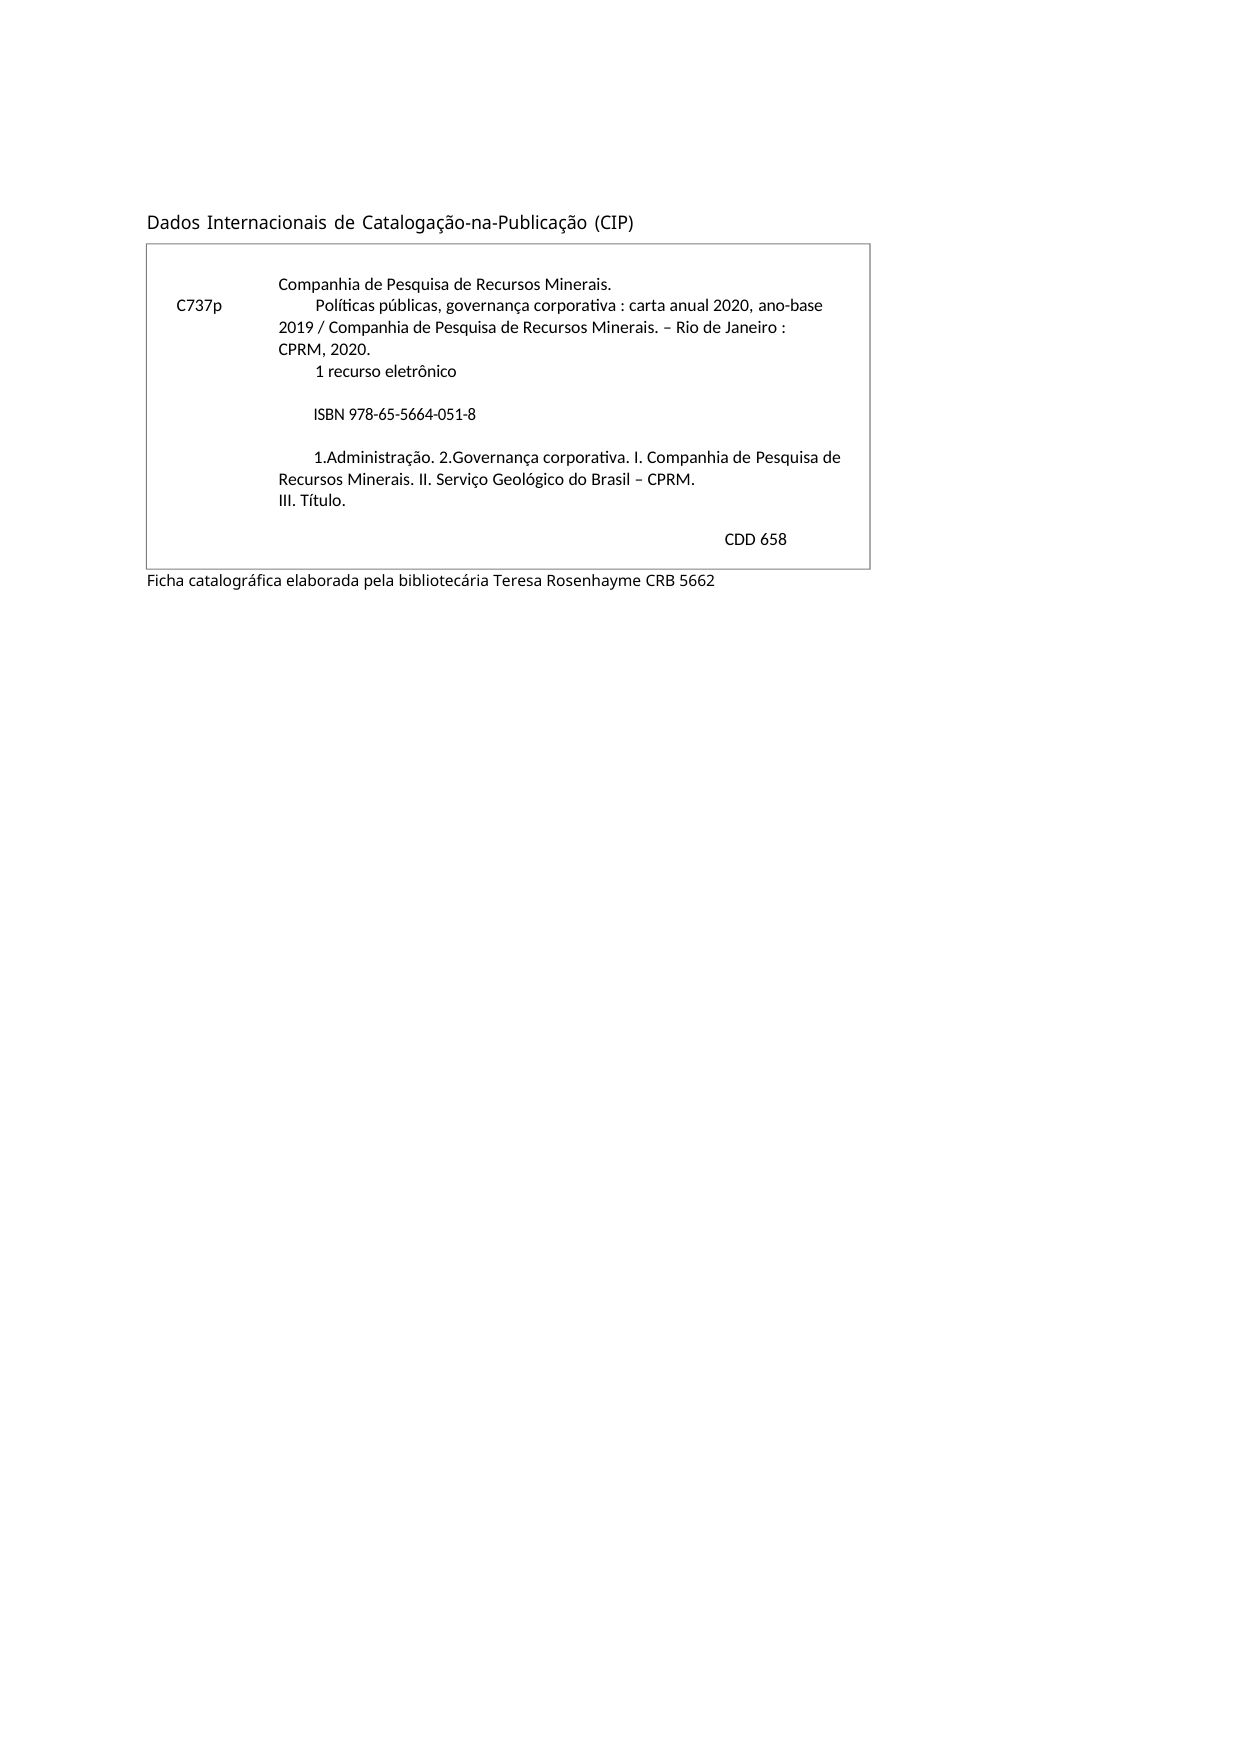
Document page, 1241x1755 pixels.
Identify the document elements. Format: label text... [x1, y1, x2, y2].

text Dados Internacionais de Catalogação-na-Publicação (CIP) [147, 209, 1166, 235]
text Ficha catalográfica elaborada pela bibliotecária Teresa Rosenhayme CRB 5662 [147, 244, 1166, 591]
